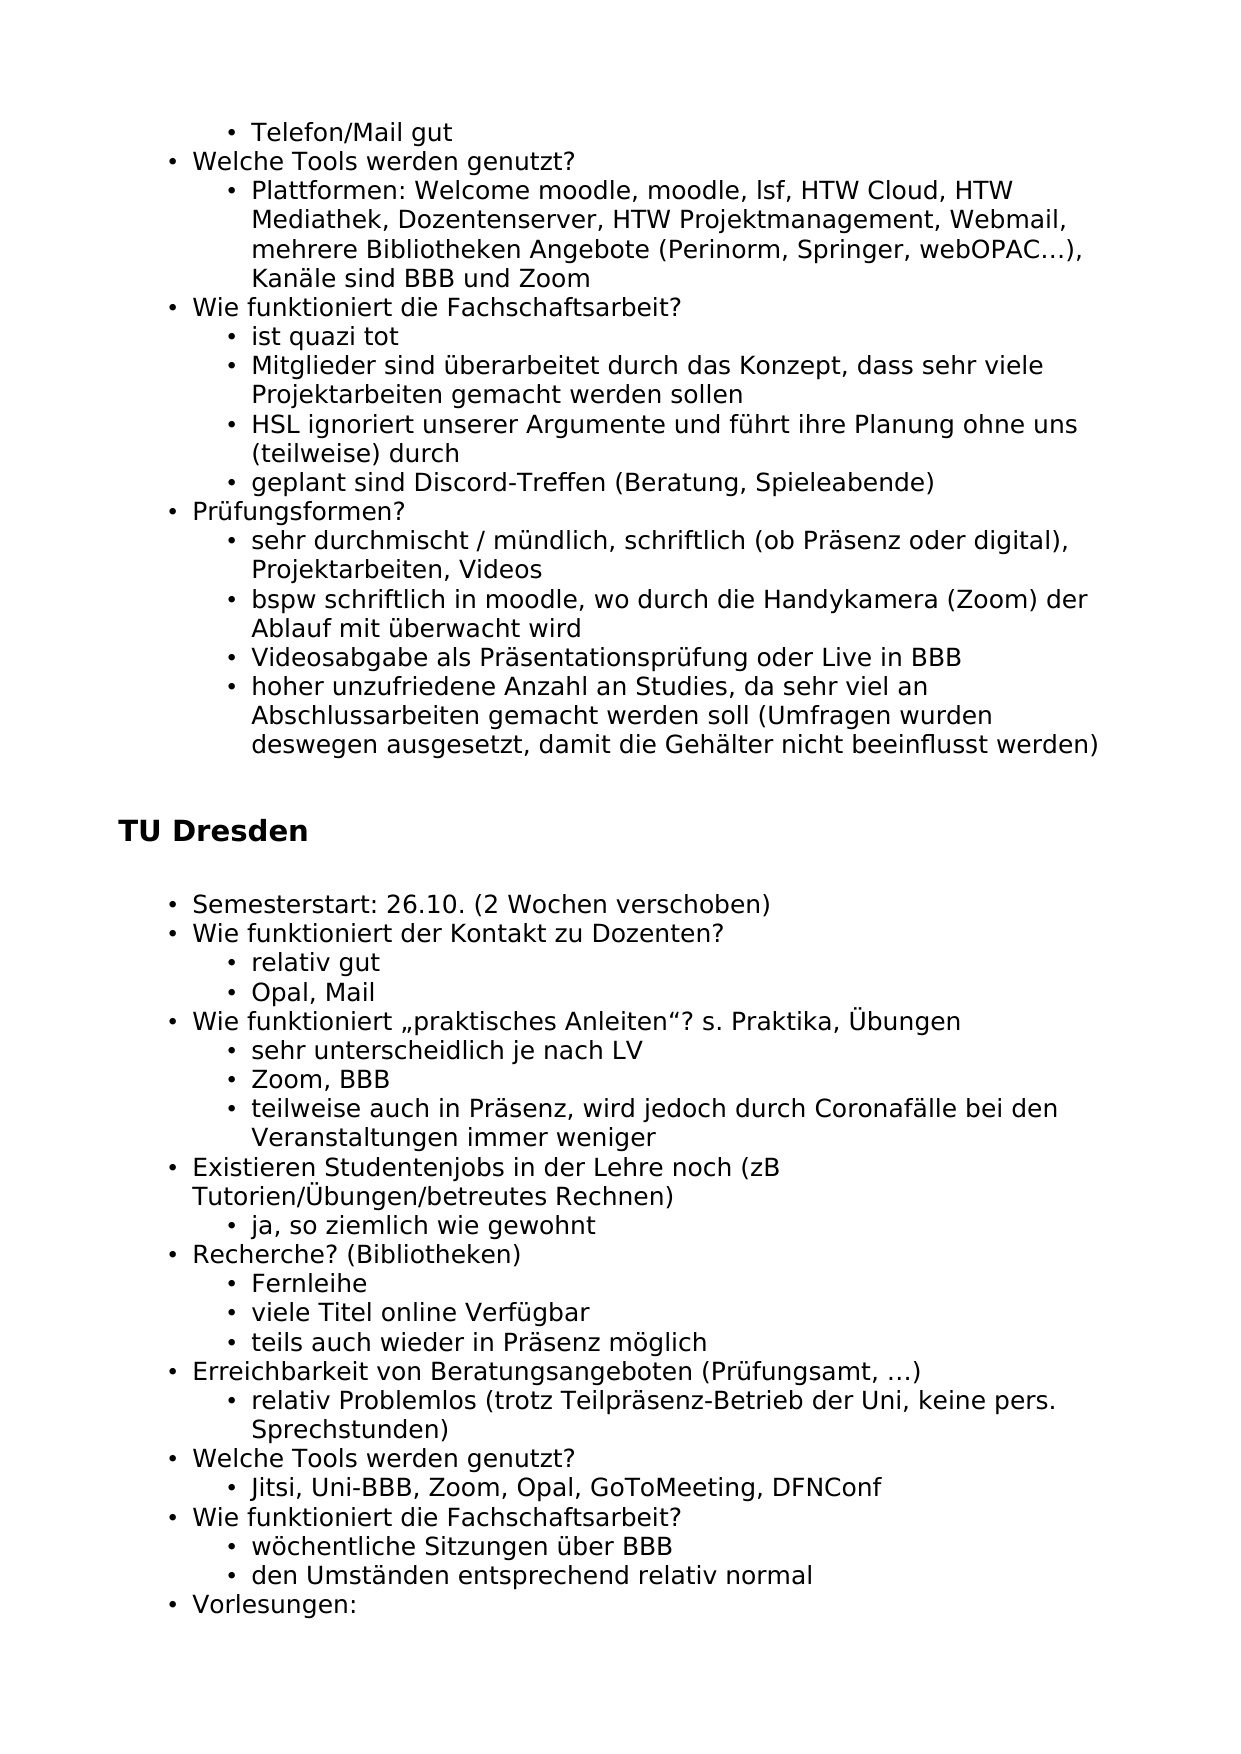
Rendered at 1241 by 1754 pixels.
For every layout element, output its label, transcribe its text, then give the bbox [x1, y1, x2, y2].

list wöchentliche Sitzungen über BBB [236, 1532, 1122, 1561]
list HSL ignoriert unserer Argumente und führt ihre Planung ohne uns (teilweise) durch [236, 410, 1122, 468]
list bspw schriftlich in moodle, wo durch die Handykamera (Zoom) der Ablauf mit überwacht wird [236, 585, 1122, 643]
list geplant sind Discord-Treffen (Beratung, Spieleabende) [236, 468, 1122, 497]
list Welche Tools werden genutzt? [177, 1444, 1122, 1473]
list Plattformen: Welcome moodle, moodle, lsf, HTW Cloud, HTW Mediathek, Dozentenserver, HTW Projektmanagement, Webmail, mehrere Bibliotheken Angebote (Perinorm, Springer, webOPAC…), Kanäle sind BBB und Zoom [236, 176, 1122, 293]
list Mitglieder sind überarbeitet durch das Konzept, dass sehr viele Projektarbeiten gemacht werden sollen [236, 351, 1122, 410]
list teils auch wieder in Präsenz möglich [236, 1328, 1122, 1357]
list relativ Problemlos (trotz Teilpräsenz-Betrieb der Uni, keine pers. Sprechstunden) [236, 1386, 1122, 1444]
list Prüfungsformen? [177, 497, 1122, 526]
list Vorlesungen: [177, 1590, 1122, 1619]
list den Umständen entsprechend relativ normal [236, 1561, 1122, 1590]
subtitle TU Dresden [118, 814, 1122, 848]
list Opal, Mail [236, 978, 1122, 1007]
list Videosabgabe als Präsentationsprüfung oder Live in BBB [236, 643, 1122, 672]
list Wie funktioniert die Fachschaftsarbeit? [177, 1503, 1122, 1532]
list Semesterstart: 26.10. (2 Wochen verschoben) [177, 890, 1122, 919]
list Jitsi, Uni-BBB, Zoom, Opal, GoToMeeting, DFNConf [236, 1473, 1122, 1503]
list Fernleihe [236, 1269, 1122, 1298]
list Zoom, BBB [236, 1065, 1122, 1094]
list Wie funktioniert der Kontakt zu Dozenten? [177, 919, 1122, 948]
list sehr unterscheidlich je nach LV [236, 1036, 1122, 1065]
list ist quazi tot [236, 322, 1122, 351]
list teilweise auch in Präsenz, wird jedoch durch Coronafälle bei den Veranstaltungen immer weniger [236, 1094, 1122, 1153]
list Telefon/Mail gut [236, 118, 1122, 147]
list Welche Tools werden genutzt? [177, 147, 1122, 176]
list Wie funktioniert die Fachschaftsarbeit? [177, 293, 1122, 322]
list sehr durchmischt / mündlich, schriftlich (ob Präsenz oder digital), Projektarbeiten, Videos [236, 526, 1122, 585]
list Existieren Studentenjobs in der Lehre noch (zB Tutorien/Übungen/betreutes Rechnen) [177, 1153, 1122, 1211]
list relativ gut [236, 948, 1122, 978]
list Recherche? (Bibliotheken) [177, 1240, 1122, 1269]
list Erreichbarkeit von Beratungsangeboten (Prüfungsamt, …) [177, 1357, 1122, 1386]
list hoher unzufriedene Anzahl an Studies, da sehr viel an Abschlussarbeiten gemacht werden soll (Umfragen wurden deswegen ausgesetzt, damit die Gehälter nicht beeinflusst werden) [236, 672, 1122, 760]
list ja, so ziemlich wie gewohnt [236, 1211, 1122, 1240]
list viele Titel online Verfügbar [236, 1298, 1122, 1328]
list Wie funktioniert „praktisches Anleiten“? s. Praktika, Übungen [177, 1007, 1122, 1036]
